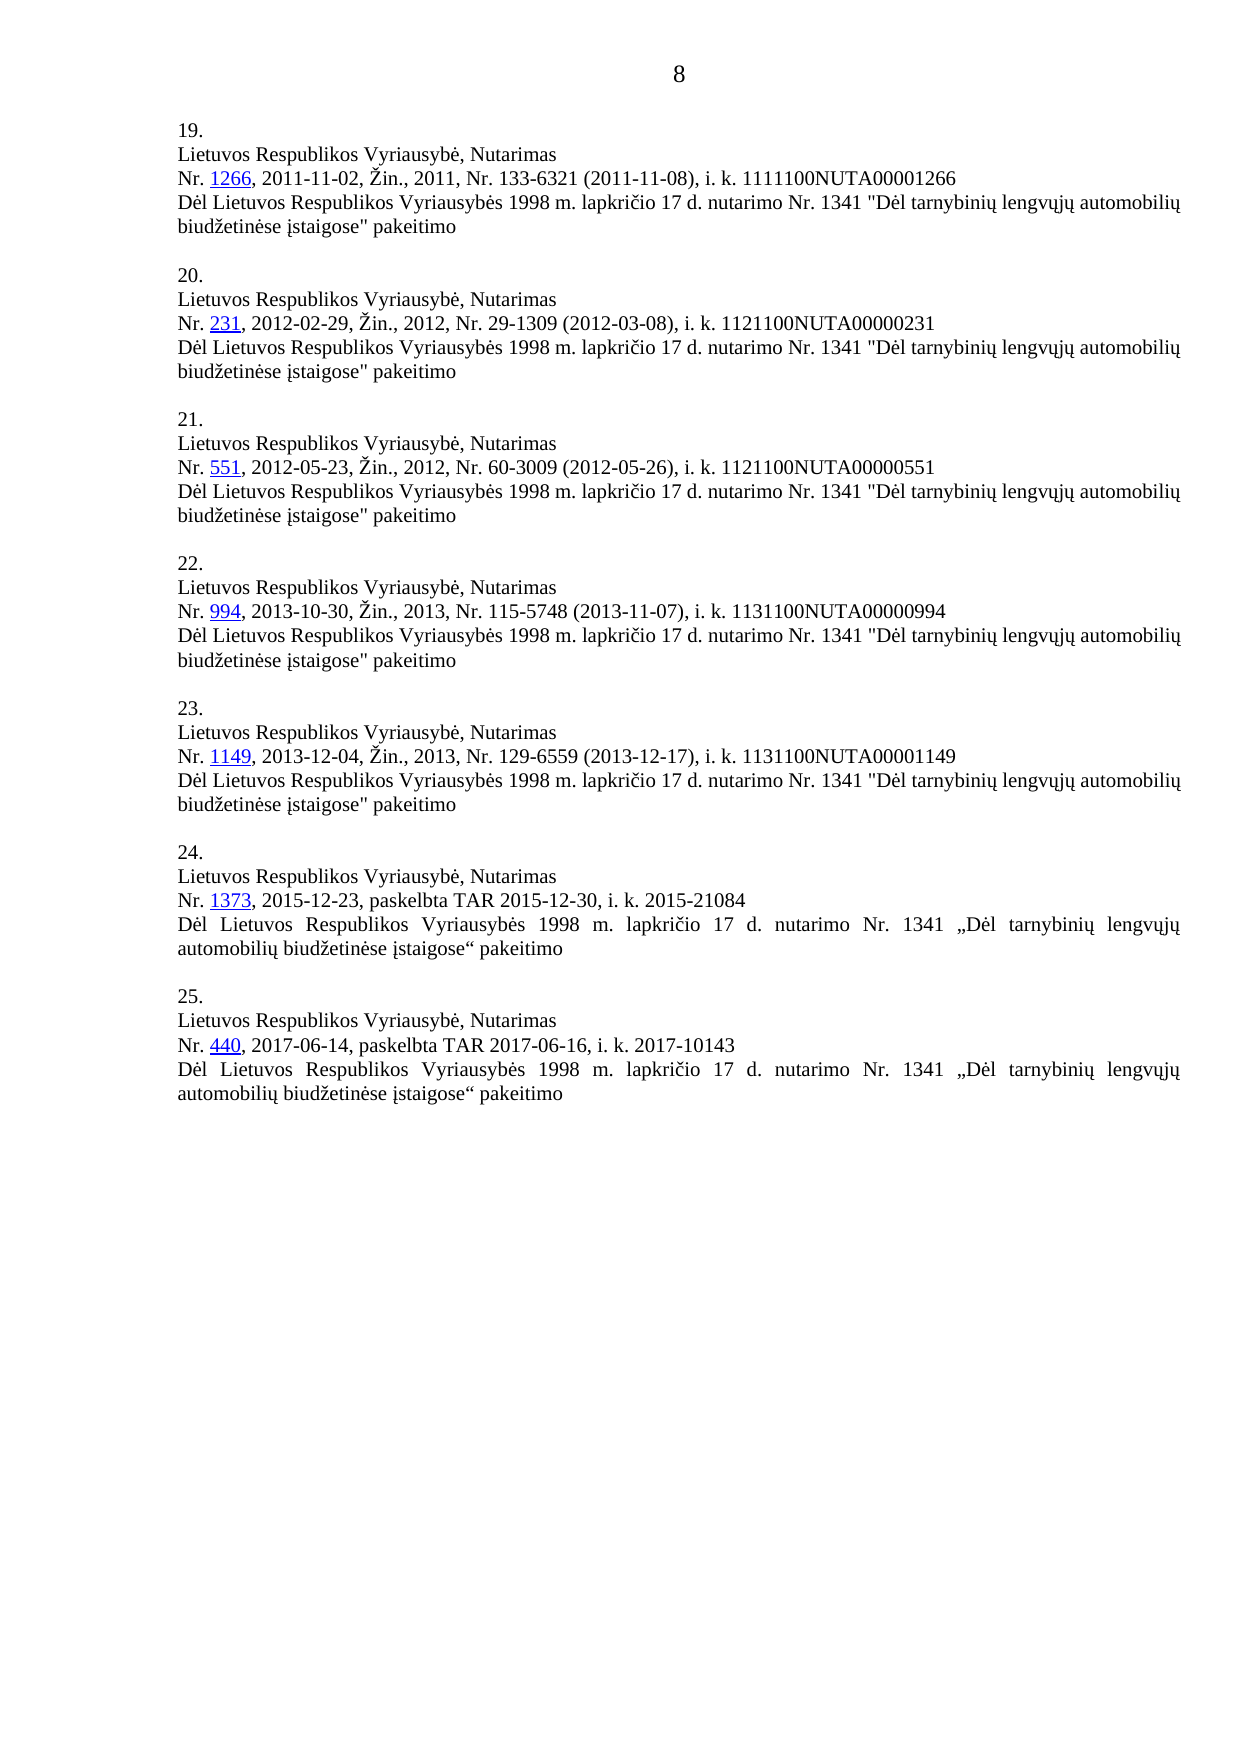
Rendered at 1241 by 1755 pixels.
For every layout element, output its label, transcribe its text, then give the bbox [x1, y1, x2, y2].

text Lietuvos Respublikos Vyriausybė, Nutarimas [177, 575, 1181, 599]
text Dėl Lietuvos Respublikos Vyriausybės 1998 m. lapkričio 17 d. nutarimo Nr. 1341 "Dėl tarnybinių lengvųjų automobilių biudžetinėse įstaigose" pakeitimo [177, 479, 1181, 527]
text Lietuvos Respublikos Vyriausybė, Nutarimas [177, 720, 1181, 744]
text Dėl Lietuvos Respublikos Vyriausybės 1998 m. lapkričio 17 d. nutarimo Nr. 1341 "Dėl tarnybinių lengvųjų automobilių biudžetinėse įstaigose" pakeitimo [177, 623, 1181, 672]
text 23. [177, 696, 1181, 720]
text Dėl Lietuvos Respublikos Vyriausybės 1998 m. lapkričio 17 d. nutarimo Nr. 1341 „Dėl tarnybinių lengvųjų automobilių biudžetinėse įstaigose“ pakeitimo [177, 912, 1181, 960]
text 19. [177, 118, 1181, 142]
text Dėl Lietuvos Respublikos Vyriausybės 1998 m. lapkričio 17 d. nutarimo Nr. 1341 "Dėl tarnybinių lengvųjų automobilių biudžetinėse įstaigose" pakeitimo [177, 768, 1181, 816]
text 21. [177, 407, 1181, 431]
text Dėl Lietuvos Respublikos Vyriausybės 1998 m. lapkričio 17 d. nutarimo Nr. 1341 "Dėl tarnybinių lengvųjų automobilių biudžetinėse įstaigose" pakeitimo [177, 190, 1181, 238]
text 20. [177, 262, 1181, 287]
text Lietuvos Respublikos Vyriausybė, Nutarimas [177, 864, 1181, 888]
text Dėl Lietuvos Respublikos Vyriausybės 1998 m. lapkričio 17 d. nutarimo Nr. 1341 "Dėl tarnybinių lengvųjų automobilių biudžetinėse įstaigose" pakeitimo [177, 335, 1181, 383]
text Lietuvos Respublikos Vyriausybė, Nutarimas [177, 431, 1181, 455]
text Nr. 1373, 2015-12-23, paskelbta TAR 2015-12-30, i. k. 2015-21084 [177, 888, 1181, 912]
text Nr. 440, 2017-06-14, paskelbta TAR 2017-06-16, i. k. 2017-10143 [177, 1032, 1181, 1057]
text 24. [177, 840, 1181, 864]
text Nr. 1149, 2013-12-04, Žin., 2013, Nr. 129-6559 (2013-12-17), i. k. 1131100NUTA00001149 [177, 744, 1181, 768]
text Lietuvos Respublikos Vyriausybė, Nutarimas [177, 142, 1181, 166]
text 25. [177, 984, 1181, 1008]
text Nr. 231, 2012-02-29, Žin., 2012, Nr. 29-1309 (2012-03-08), i. k. 1121100NUTA00000231 [177, 311, 1181, 335]
text 22. [177, 551, 1181, 575]
text Nr. 551, 2012-05-23, Žin., 2012, Nr. 60-3009 (2012-05-26), i. k. 1121100NUTA00000551 [177, 455, 1181, 479]
text Lietuvos Respublikos Vyriausybė, Nutarimas [177, 1008, 1181, 1032]
text Dėl Lietuvos Respublikos Vyriausybės 1998 m. lapkričio 17 d. nutarimo Nr. 1341 „Dėl tarnybinių lengvųjų automobilių biudžetinėse įstaigose“ pakeitimo [177, 1057, 1181, 1105]
text Lietuvos Respublikos Vyriausybė, Nutarimas [177, 287, 1181, 311]
text Nr. 994, 2013-10-30, Žin., 2013, Nr. 115-5748 (2013-11-07), i. k. 1131100NUTA00000994 [177, 599, 1181, 623]
text Nr. 1266, 2011-11-02, Žin., 2011, Nr. 133-6321 (2011-11-08), i. k. 1111100NUTA00001266 [177, 166, 1181, 190]
